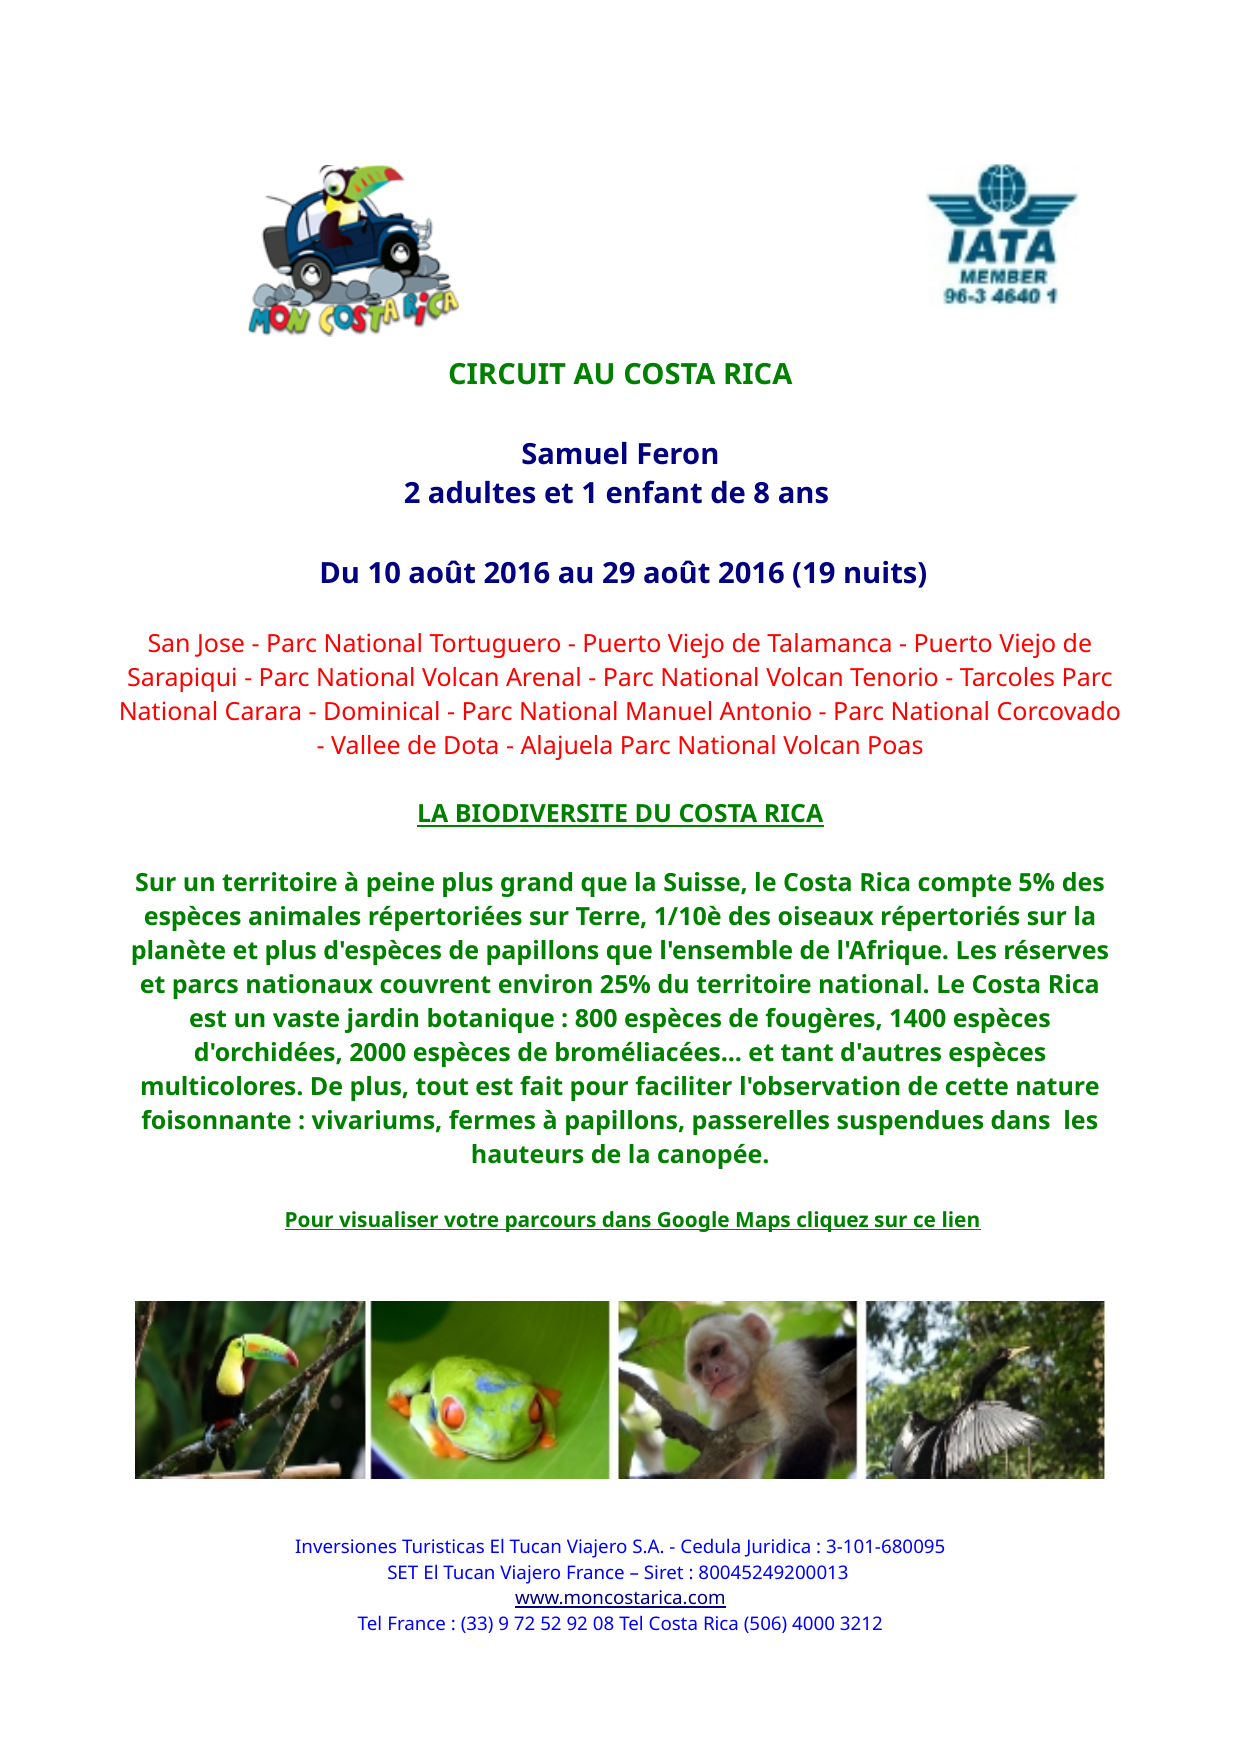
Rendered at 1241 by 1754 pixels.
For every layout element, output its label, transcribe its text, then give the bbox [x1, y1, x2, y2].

picture [248, 165, 460, 337]
text Sur un territoire à peine plus grand que la Suisse, le Costa Rica compte 5% des espèces animales répertoriées sur Terre, 1/10è des oiseaux répertoriés sur la planète et plus d'espèces de papillons que l'ensemble de l'Afrique. Les réserves et parcs nationaux couvrent environ 25% du territoire national. Le Costa Rica est un vaste jardin botanique : 800 espèces de fougères, 1400 espèces d'orchidées, 2000 espèces de broméliacées... et tant d'autres espèces multicolores. De plus, tout est fait pour faciliter l'observation de cette nature foisonnante : vivariums, fermes à papillons, passerelles suspendues dans les hauteurs de la canopée. [118, 864, 1122, 1171]
text Samuel Feron [118, 433, 1122, 473]
text San Jose - Parc National Tortuguero - Puerto Viejo de Talamanca - Puerto Viejo de Sarapiqui - Parc National Volcan Arenal - Parc National Volcan Tenorio - Tarcoles Parc National Carara - Dominical - Parc National Manuel Antonio - Parc National Corcovado - Vallee de Dota - Alajuela Parc National Volcan Poas [118, 626, 1122, 762]
text Pour visualiser votre parcours dans Google Maps cliquez sur ce lien [118, 1205, 1146, 1233]
picture [135, 1301, 1116, 1479]
text 2 adultes et 1 enfant de 8 ans [118, 473, 1122, 512]
picture [926, 164, 1080, 309]
text Du 10 août 2016 au 29 août 2016 (19 nuits) [118, 552, 1122, 592]
text LA BIODIVERSITE DU COSTA RICA [118, 796, 1122, 830]
text CIRCUIT AU COSTA RICA [118, 353, 1122, 393]
table_header [118, 118, 620, 353]
table_header [620, 118, 1122, 353]
